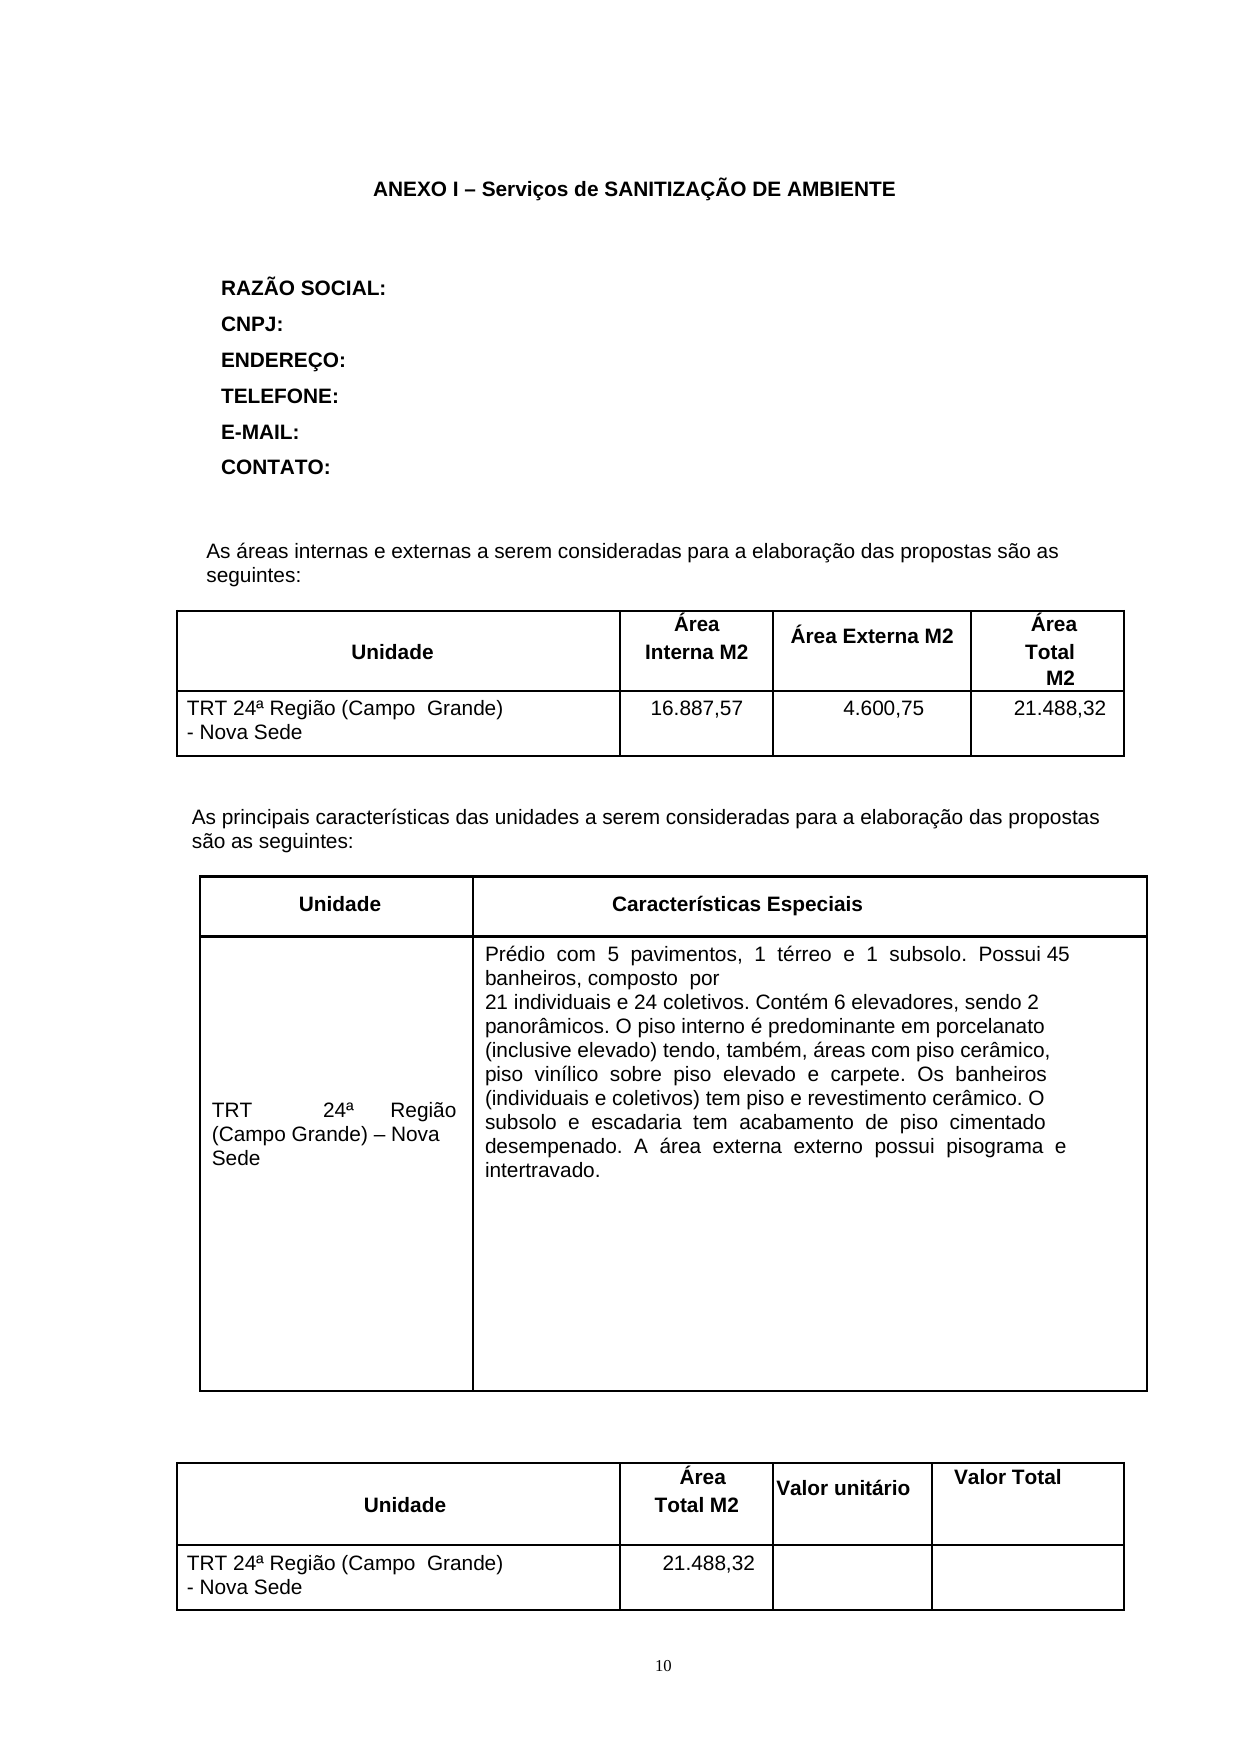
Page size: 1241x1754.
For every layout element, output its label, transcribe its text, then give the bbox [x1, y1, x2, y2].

table_header Valor unitário [774, 1464, 931, 1501]
table_cell [381, 966, 472, 990]
table_cell [474, 916, 1146, 935]
text As principais características das unidades a serem consideradas para a elaboração das propostas são as seguintes: [192, 805, 1107, 853]
table_cell [201, 916, 274, 935]
table_cell [621, 664, 772, 690]
table_cell subsolo e escadaria tem acabamento de piso cimentado [474, 1110, 1146, 1134]
table_cell [201, 1014, 274, 1038]
table_cell 4.600,75 [774, 692, 970, 720]
text ENDEREÇO: [221, 347, 1123, 371]
table_header Unidade [178, 1464, 619, 1517]
text ANEXO I – Serviços de SANITIZAÇÃO DE AMBIENTE [373, 177, 1123, 201]
table_header Unidade [275, 878, 381, 916]
table_cell intertravado. [474, 1158, 1146, 1182]
text RAZÃO SOCIAL: [221, 276, 1123, 299]
table_cell [381, 1170, 472, 1182]
table_header Unidade [178, 612, 619, 664]
table_cell 21 individuais e 24 coletivos. Contém 6 elevadores, sendo 2 [474, 990, 1146, 1014]
table_cell [774, 664, 970, 690]
table_cell [381, 990, 472, 1014]
table_cell Prédio com 5 pavimentos, 1 térreo e 1 subsolo. Possui 45 [474, 938, 1146, 966]
table_cell TRT [201, 1086, 274, 1122]
table_header Área [621, 612, 772, 636]
table_cell 21.488,32 [972, 692, 1123, 720]
table_cell piso vinílico sobre piso elevado e carpete. Os banheiros [474, 1062, 1146, 1086]
table_cell [381, 938, 472, 966]
table_cell (inclusive elevado) tendo, também, áreas com piso cerâmico, [474, 1038, 1146, 1062]
table_cell [774, 720, 970, 744]
table_cell Interna M2 [621, 636, 772, 664]
table_cell [933, 1501, 1123, 1517]
table_cell [275, 1038, 381, 1062]
table_cell [177, 1611, 620, 1675]
table_cell [201, 1170, 274, 1182]
table_cell M2 [972, 664, 1123, 690]
table_header [201, 878, 274, 916]
table_cell [774, 1546, 931, 1575]
table_cell [275, 938, 381, 966]
table_cell [381, 1182, 472, 1390]
table_cell [621, 1599, 772, 1609]
table_header Valor Total [933, 1464, 1123, 1489]
table_cell [275, 1182, 381, 1390]
table_cell [774, 1517, 931, 1544]
table_cell [381, 1062, 472, 1086]
table_cell [621, 744, 772, 754]
table_cell TRT 24ª Região (Campo Grande) [178, 692, 619, 720]
table_cell [275, 1170, 381, 1182]
table_cell [972, 744, 1123, 754]
table_cell [933, 1517, 1123, 1544]
table_cell [774, 744, 970, 754]
table_cell [381, 1014, 472, 1038]
table_cell [932, 1611, 1124, 1675]
table_cell [178, 1517, 619, 1544]
table_cell (Campo Grande) – Nova [201, 1122, 472, 1146]
table_cell [933, 1575, 1123, 1599]
text CNPJ: [221, 311, 1123, 335]
table_cell [774, 1599, 931, 1609]
table_header Área [621, 1464, 772, 1489]
text TELEFONE: [221, 383, 1123, 407]
table_cell [178, 1599, 619, 1609]
table_cell [275, 1014, 381, 1038]
table_cell [201, 966, 274, 990]
table_cell 16.887,57 [621, 692, 772, 720]
text E-MAIL: [221, 419, 1123, 443]
table_cell [381, 1038, 472, 1062]
table_cell Região [381, 1086, 472, 1122]
table_cell [178, 664, 619, 690]
table_cell Total [972, 636, 1123, 664]
table_cell Sede [201, 1146, 274, 1170]
table_cell [201, 1182, 274, 1390]
table_cell 10 [620, 1611, 773, 1675]
table_header [381, 878, 472, 916]
table_header Área Externa M2 [774, 612, 970, 647]
table_cell [201, 1038, 274, 1062]
table_cell [621, 720, 772, 744]
table_cell [201, 938, 274, 966]
table_cell Total M2 [621, 1489, 772, 1517]
table_cell [275, 966, 381, 990]
table_cell (individuais e coletivos) tem piso e revestimento cerâmico. O [474, 1086, 1146, 1110]
table_cell [774, 648, 970, 664]
table_cell [275, 1062, 381, 1086]
table_cell - Nova Sede [178, 1575, 619, 1599]
text CONTATO: [221, 455, 1123, 479]
table_cell banheiros, composto por [474, 966, 1146, 990]
table_cell [933, 1546, 1123, 1575]
table_cell [201, 1062, 274, 1086]
table_cell - Nova Sede [178, 720, 619, 744]
table_cell [621, 1517, 772, 1544]
table_cell [275, 916, 381, 935]
table_cell panorâmicos. O piso interno é predominante em porcelanato [474, 1014, 1146, 1038]
table_cell [474, 1182, 1146, 1390]
table_cell [933, 1599, 1123, 1609]
table_cell [275, 990, 381, 1014]
table_cell [275, 1158, 381, 1170]
table_header Características Especiais [474, 878, 1146, 916]
table_cell [178, 744, 619, 754]
table_cell [933, 1489, 1123, 1501]
table_cell [774, 1575, 931, 1599]
table_cell 24ª [275, 1086, 381, 1122]
table_cell desempenado. A área externa externo possui pisograma e [474, 1134, 1146, 1158]
table_cell [381, 1158, 472, 1170]
table_cell [773, 1611, 932, 1675]
table_cell [972, 720, 1123, 744]
table_cell [381, 916, 472, 935]
table_cell TRT 24ª Região (Campo Grande) [178, 1546, 619, 1575]
table_cell [201, 990, 274, 1014]
table_cell [381, 1146, 472, 1158]
table_cell [275, 1146, 381, 1158]
text As áreas internas e externas a serem consideradas para a elaboração das propostas são as seguintes: [206, 540, 1123, 587]
table_cell 21.488,32 [621, 1546, 772, 1575]
table_header Área [972, 612, 1123, 636]
table_cell [621, 1575, 772, 1599]
table_cell [774, 1501, 931, 1517]
